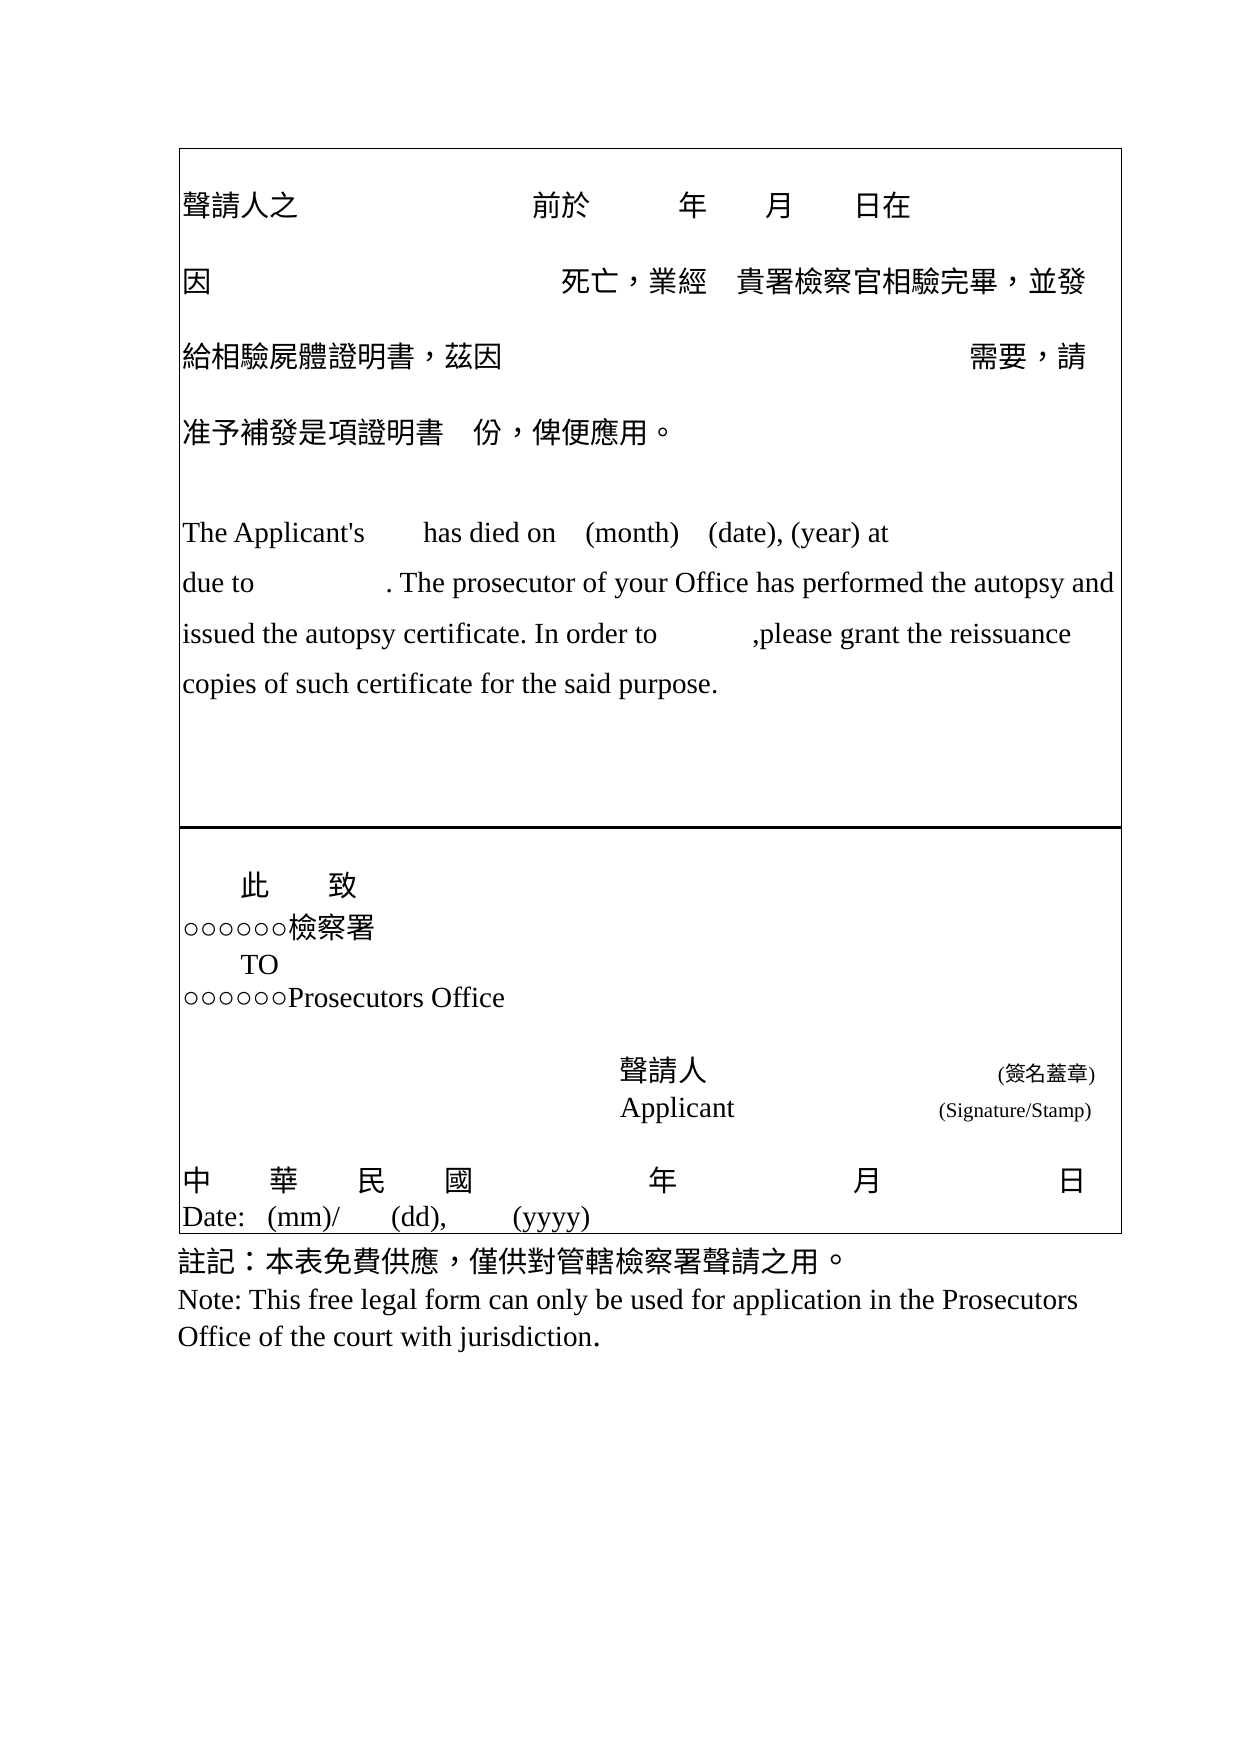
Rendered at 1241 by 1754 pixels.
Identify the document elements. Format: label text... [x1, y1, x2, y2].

table_cell 此 致 ○○○○○○檢察署 TO ○○○○○○Prosecutors Office 聲請人 (簽名蓋章) Applicant (Signature/Stamp) 中 華 民 國 年 月 日 Date: (mm)/ (dd), (yyyy) [180, 829, 1121, 1233]
text 註記：本表免費供應，僅供對管轄檢察署聲請之用。 [177, 1234, 1122, 1282]
text Note: This free legal form can only be used for application in the Prosecutors Office of the court with jurisdiction. [177, 1282, 1122, 1354]
table_cell 聲請人之 前於 年 月 日在 因 死亡，業經 貴署檢察官相驗完畢，並發 給相驗屍體證明書，茲因 需要，請 准予補發是項證明書 份，俾便應用。 The Applicant's has died on (month) (date), (year) at due to . The prosecutor of your Office has performed the autopsy and issued the autopsy certificate. In order to ,please grant the reissuance copies of such certificate for the said purpose. [180, 149, 1121, 792]
table_cell [180, 792, 1121, 826]
